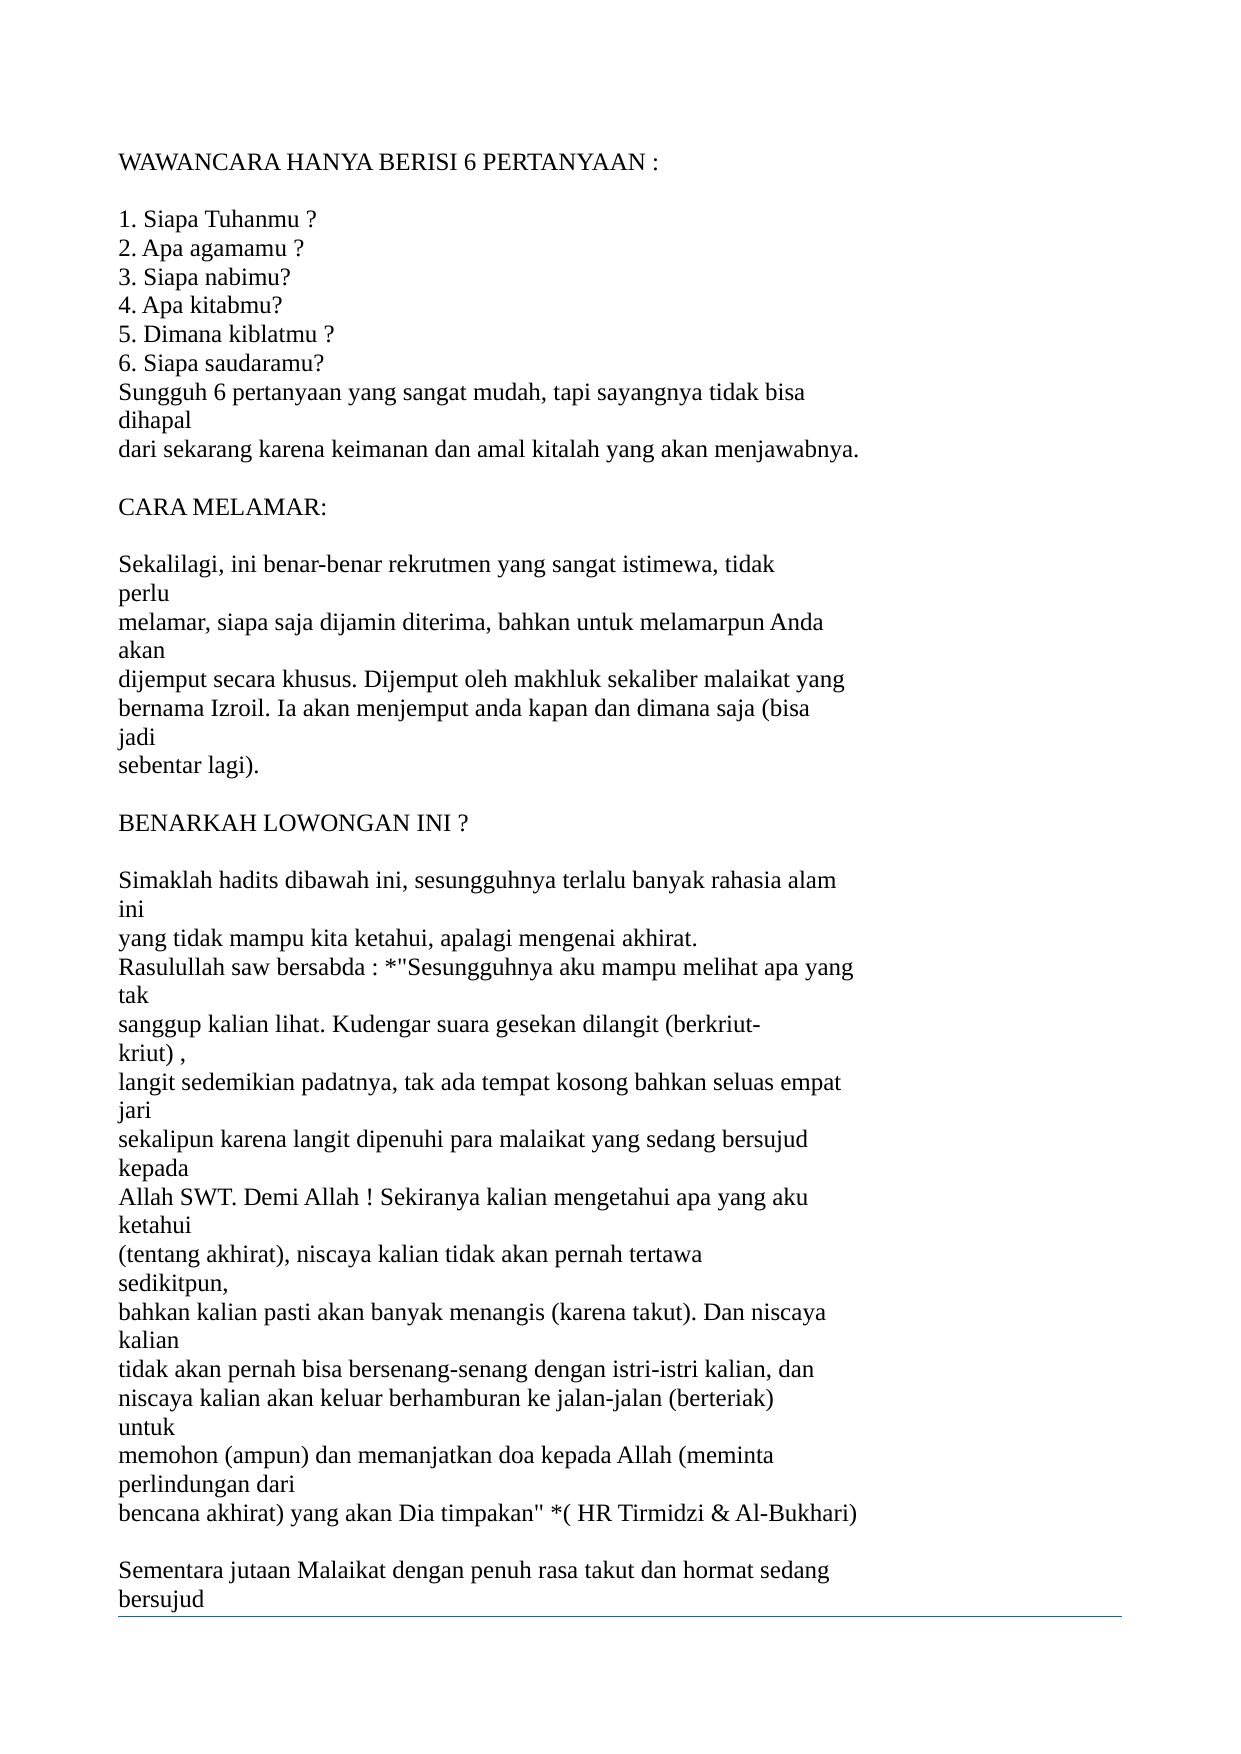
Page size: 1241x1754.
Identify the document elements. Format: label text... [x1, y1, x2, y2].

text WAWANCARA HANYA BERISI 6 PERTANYAAN : 1. Siapa Tuhanmu ? 2. Apa agamamu ? 3. Siapa nabimu? 4. Apa kitabmu? 5. Dimana kiblatmu ? 6. Siapa saudaramu? Sungguh 6 pertanyaan yang sangat mudah, tapi sayangnya tidak bisa dihapal dari sekarang karena keimanan dan amal kitalah yang akan menjawabnya. CARA MELAMAR: Sekalilagi, ini benar-benar rekrutmen yang sangat istimewa, tidak perlu melamar, siapa saja dijamin diterima, bahkan untuk melamarpun Anda akan dijemput secara khusus. Dijemput oleh makhluk sekaliber malaikat yang bernama Izroil. Ia akan menjemput anda kapan dan dimana saja (bisa jadi sebentar lagi). BENARKAH LOWONGAN INI ? Simaklah hadits dibawah ini, sesungguhnya terlalu banyak rahasia alam ini yang tidak mampu kita ketahui, apalagi mengenai akhirat. Rasulullah saw bersabda : *"Sesungguhnya aku mampu melihat apa yang tak sanggup kalian lihat. Kudengar suara gesekan dilangit (berkriut- kriut) , langit sedemikian padatnya, tak ada tempat kosong bahkan seluas empat jari sekalipun karena langit dipenuhi para malaikat yang sedang bersujud kepada Allah SWT. Demi Allah ! Sekiranya kalian mengetahui apa yang aku ketahui (tentang akhirat), niscaya kalian tidak akan pernah tertawa sedikitpun, bahkan kalian pasti akan banyak menangis (karena takut). Dan niscaya kalian tidak akan pernah bisa bersenang-senang dengan istri-istri kalian, dan niscaya kalian akan keluar berhamburan ke jalan-jalan (berteriak) untuk memohon (ampun) dan memanjatkan doa kepada Allah (meminta perlindungan dari bencana akhirat) yang akan Dia timpakan" *( HR Tirmidzi & Al-Bukhari) Sementara jutaan Malaikat dengan penuh rasa takut dan hormat sedang bersujud [118, 118, 1122, 1616]
